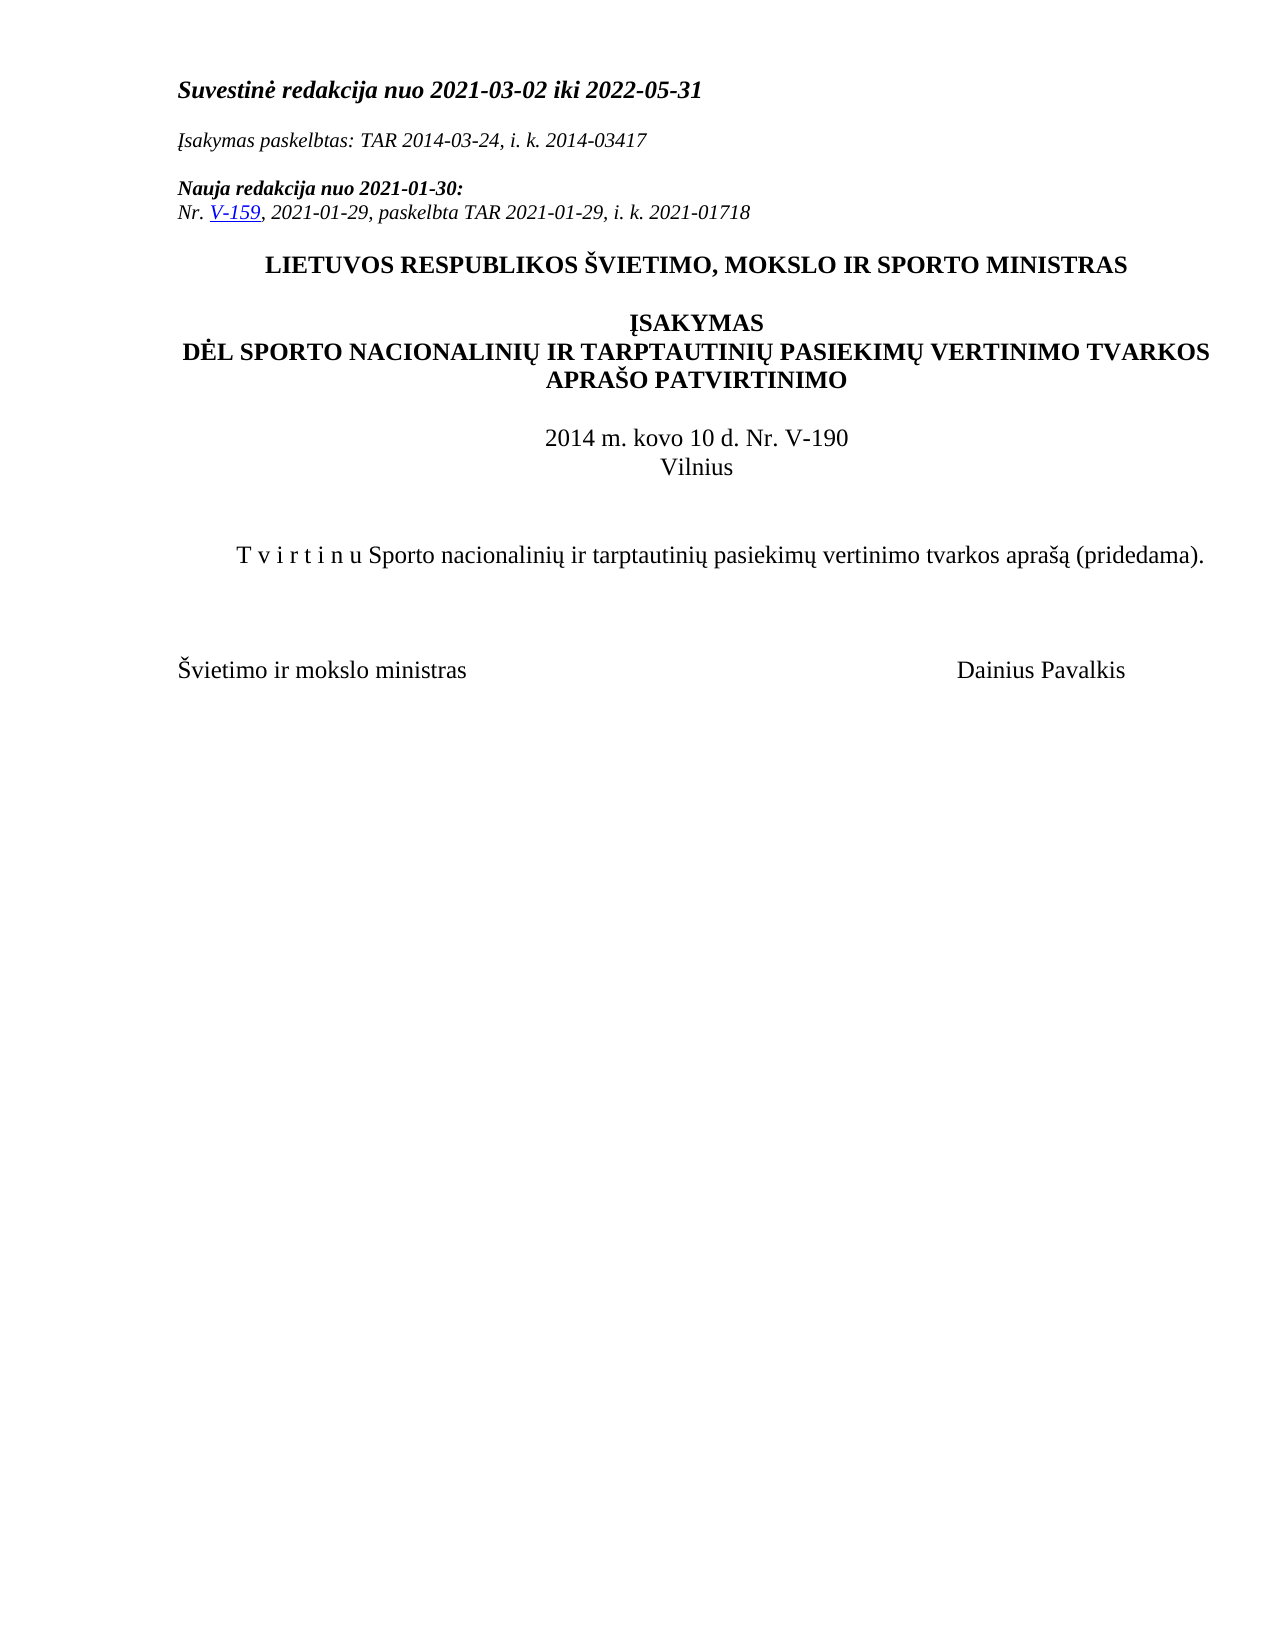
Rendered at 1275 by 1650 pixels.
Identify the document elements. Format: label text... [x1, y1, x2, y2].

text Švietimo ir mokslo ministras Dainius Pavalkis [177, 655, 1216, 684]
text Vilnius [177, 452, 1216, 480]
text ĮSAKYMAS [177, 308, 1216, 337]
text LIETUVOS RESPUBLIKOS ŠVIETIMO, MOKSLO IR SPORTO MINISTRAS [177, 250, 1216, 279]
text Nauja redakcija nuo 2021-01-30: [177, 176, 1216, 200]
text Nr. V-159, 2021-01-29, paskelbta TAR 2021-01-29, i. k. 2021-01718 [177, 200, 1216, 224]
text Suvestinė redakcija nuo 2021-03-02 iki 2022-05-31 [177, 75, 1216, 104]
text Įsakymas paskelbtas: TAR 2014-03-24, i. k. 2014-03417 [177, 128, 1216, 152]
text 2014 m. kovo 10 d. Nr. V-190 [177, 423, 1216, 452]
text DĖL SPORTO NACIONALINIŲ IR TARPTAUTINIŲ PASIEKIMŲ VERTINIMO TVARKOS APRAŠO PATVIRTINIMO [177, 337, 1216, 394]
text T v i r t i n u Sporto nacionalinių ir tarptautinių pasiekimų vertinimo tvarkos aprašą (pridedama). [177, 540, 1216, 569]
